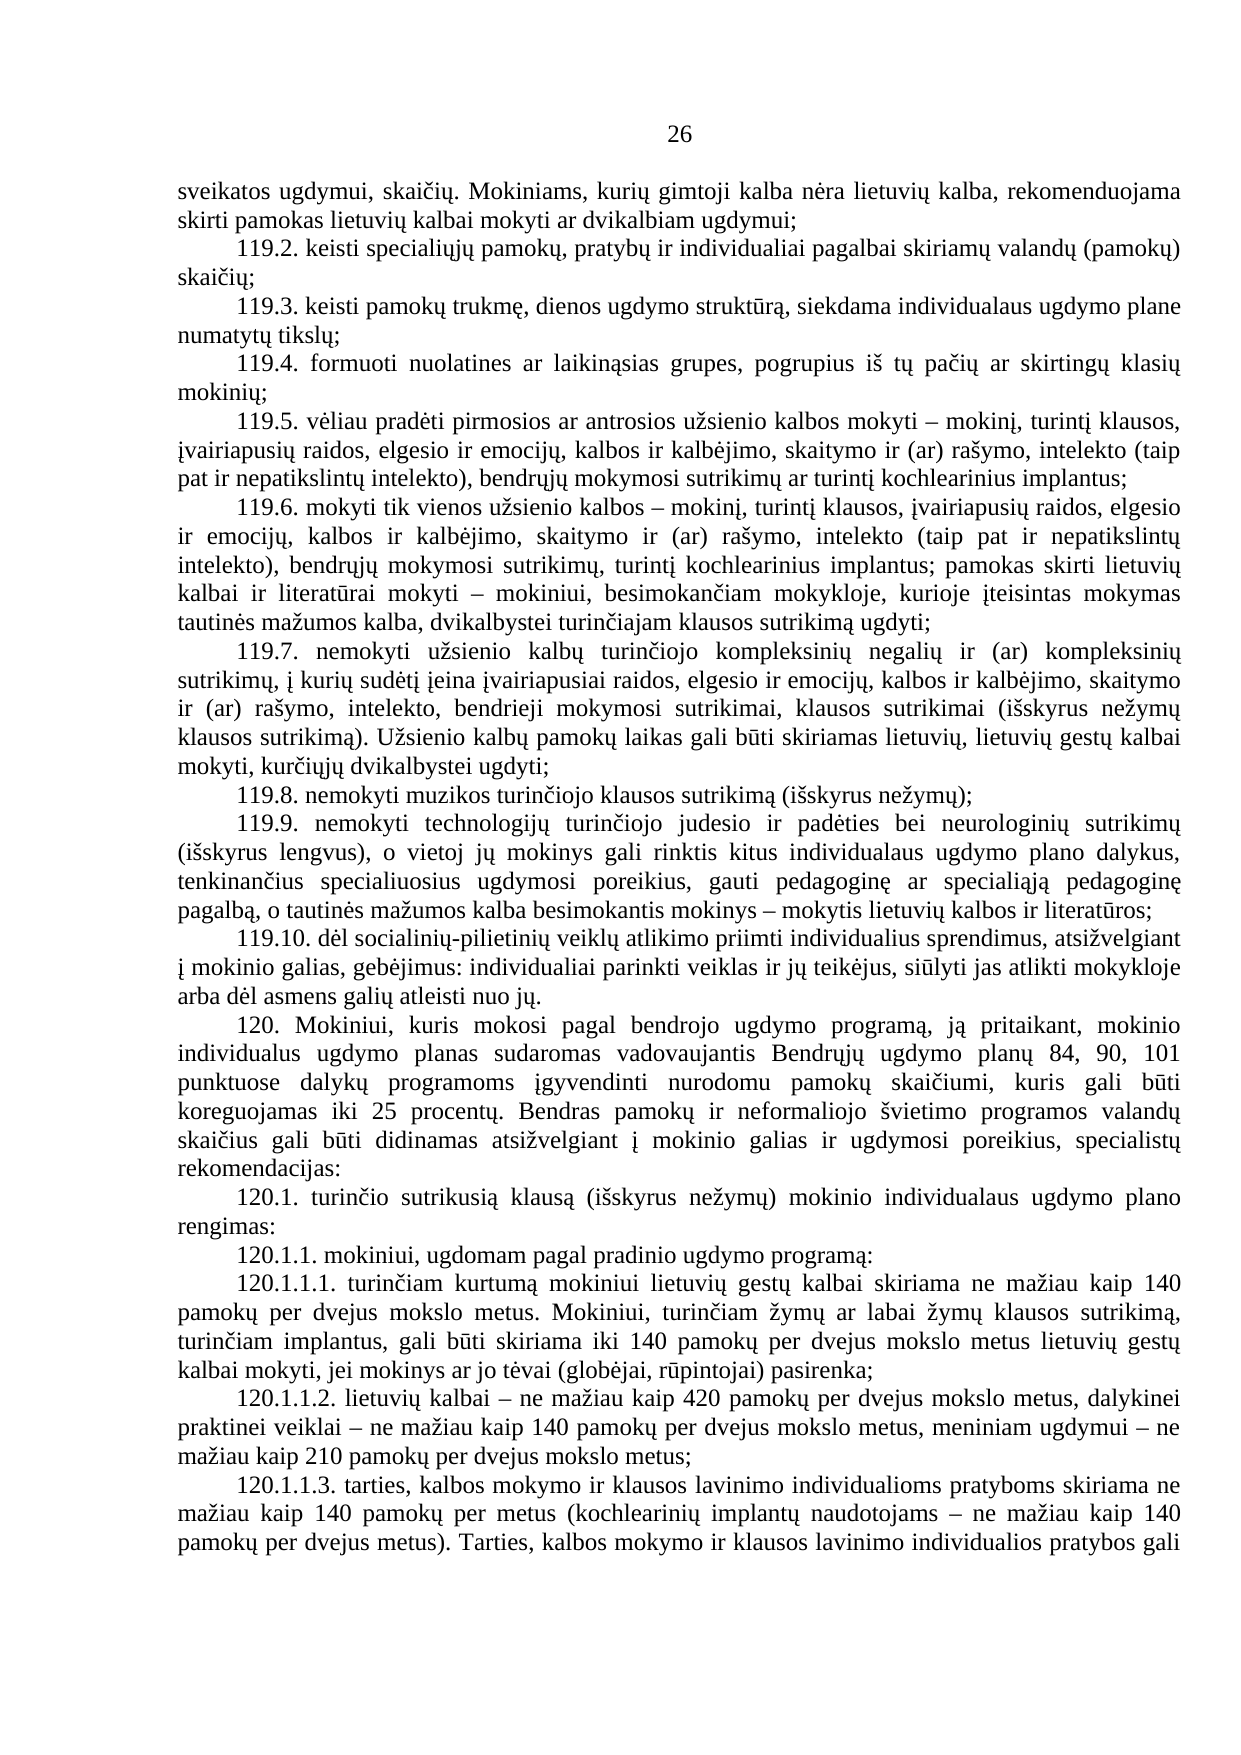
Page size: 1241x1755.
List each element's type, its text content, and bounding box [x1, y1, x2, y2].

text 119.8. nemokyti muzikos turinčiojo klausos sutrikimą (išskyrus nežymų); [177, 780, 1182, 808]
text 120.1.1.1. turinčiam kurtumą mokiniui lietuvių gestų kalbai skiriama ne mažiau kaip 140 pamokų per dvejus mokslo metus. Mokiniui, turinčiam žymų ar labai žymų klausos sutrikimą, turinčiam implantus, gali būti skiriama iki 140 pamokų per dvejus mokslo metus lietuvių gestų kalbai mokyti, jei mokinys ar jo tėvai (globėjai, rūpintojai) pasirenka; [177, 1268, 1182, 1383]
text sveikatos ugdymui, skaičių. Mokiniams, kurių gimtoji kalba nėra lietuvių kalba, rekomenduojama skirti pamokas lietuvių kalbai mokyti ar dvikalbiam ugdymui; [177, 176, 1182, 233]
text 119.5. vėliau pradėti pirmosios ar antrosios užsienio kalbos mokyti – mokinį, turintį klausos, įvairiapusių raidos, elgesio ir emocijų, kalbos ir kalbėjimo, skaitymo ir (ar) rašymo, intelekto (taip pat ir nepatikslintų intelekto), bendrųjų mokymosi sutrikimų ar turintį kochlearinius implantus; [177, 406, 1182, 492]
text 119.3. keisti pamokų trukmę, dienos ugdymo struktūrą, siekdama individualaus ugdymo plane numatytų tikslų; [177, 291, 1182, 348]
text 119.6. mokyti tik vienos užsienio kalbos – mokinį, turintį klausos, įvairiapusių raidos, elgesio ir emocijų, kalbos ir kalbėjimo, skaitymo ir (ar) rašymo, intelekto (taip pat ir nepatikslintų intelekto), bendrųjų mokymosi sutrikimų, turintį kochlearinius implantus; pamokas skirti lietuvių kalbai ir literatūrai mokyti – mokiniui, besimokančiam mokykloje, kurioje įteisintas mokymas tautinės mažumos kalba, dvikalbystei turinčiajam klausos sutrikimą ugdyti; [177, 492, 1182, 636]
text 120.1.1. mokiniui, ugdomam pagal pradinio ugdymo programą: [177, 1240, 1182, 1268]
text 120. Mokiniui, kuris mokosi pagal bendrojo ugdymo programą, ją pritaikant, mokinio individualus ugdymo planas sudaromas vadovaujantis Bendrųjų ugdymo planų 84, 90, 101 punktuose dalykų programoms įgyvendinti nurodomu pamokų skaičiumi, kuris gali būti koreguojamas iki 25 procentų. Bendras pamokų ir neformaliojo švietimo programos valandų skaičius gali būti didinamas atsižvelgiant į mokinio galias ir ugdymosi poreikius, specialistų rekomendacijas: [177, 1010, 1182, 1182]
text 119.2. keisti specialiųjų pamokų, pratybų ir individualiai pagalbai skiriamų valandų (pamokų) skaičių; [177, 233, 1182, 291]
text 119.4. formuoti nuolatines ar laikinąsias grupes, pogrupius iš tų pačių ar skirtingų klasių mokinių; [177, 348, 1182, 406]
text 119.7. nemokyti užsienio kalbų turinčiojo kompleksinių negalių ir (ar) kompleksinių sutrikimų, į kurių sudėtį įeina įvairiapusiai raidos, elgesio ir emocijų, kalbos ir kalbėjimo, skaitymo ir (ar) rašymo, intelekto, bendrieji mokymosi sutrikimai, klausos sutrikimai (išskyrus nežymų klausos sutrikimą). Užsienio kalbų pamokų laikas gali būti skiriamas lietuvių, lietuvių gestų kalbai mokyti, kurčiųjų dvikalbystei ugdyti; [177, 636, 1182, 780]
text 120.1.1.3. tarties, kalbos mokymo ir klausos lavinimo individualioms pratyboms skiriama ne mažiau kaip 140 pamokų per metus (kochlearinių implantų naudotojams – ne mažiau kaip 140 pamokų per dvejus metus). Tarties, kalbos mokymo ir klausos lavinimo individualios pratybos gali [177, 1470, 1182, 1556]
text 119.10. dėl socialinių-pilietinių veiklų atlikimo priimti individualius sprendimus, atsižvelgiant į mokinio galias, gebėjimus: individualiai parinkti veiklas ir jų teikėjus, siūlyti jas atlikti mokykloje arba dėl asmens galių atleisti nuo jų. [177, 923, 1182, 1010]
text 119.9. nemokyti technologijų turinčiojo judesio ir padėties bei neurologinių sutrikimų (išskyrus lengvus), o vietoj jų mokinys gali rinktis kitus individualaus ugdymo plano dalykus, tenkinančius specialiuosius ugdymosi poreikius, gauti pedagoginę ar specialiąją pedagoginę pagalbą, o tautinės mažumos kalba besimokantis mokinys – mokytis lietuvių kalbos ir literatūros; [177, 808, 1182, 923]
text 120.1. turinčio sutrikusią klausą (išskyrus nežymų) mokinio individualaus ugdymo plano rengimas: [177, 1182, 1182, 1240]
text 120.1.1.2. lietuvių kalbai – ne mažiau kaip 420 pamokų per dvejus mokslo metus, dalykinei praktinei veiklai – ne mažiau kaip 140 pamokų per dvejus mokslo metus, meniniam ugdymui – ne mažiau kaip 210 pamokų per dvejus mokslo metus; [177, 1383, 1182, 1470]
